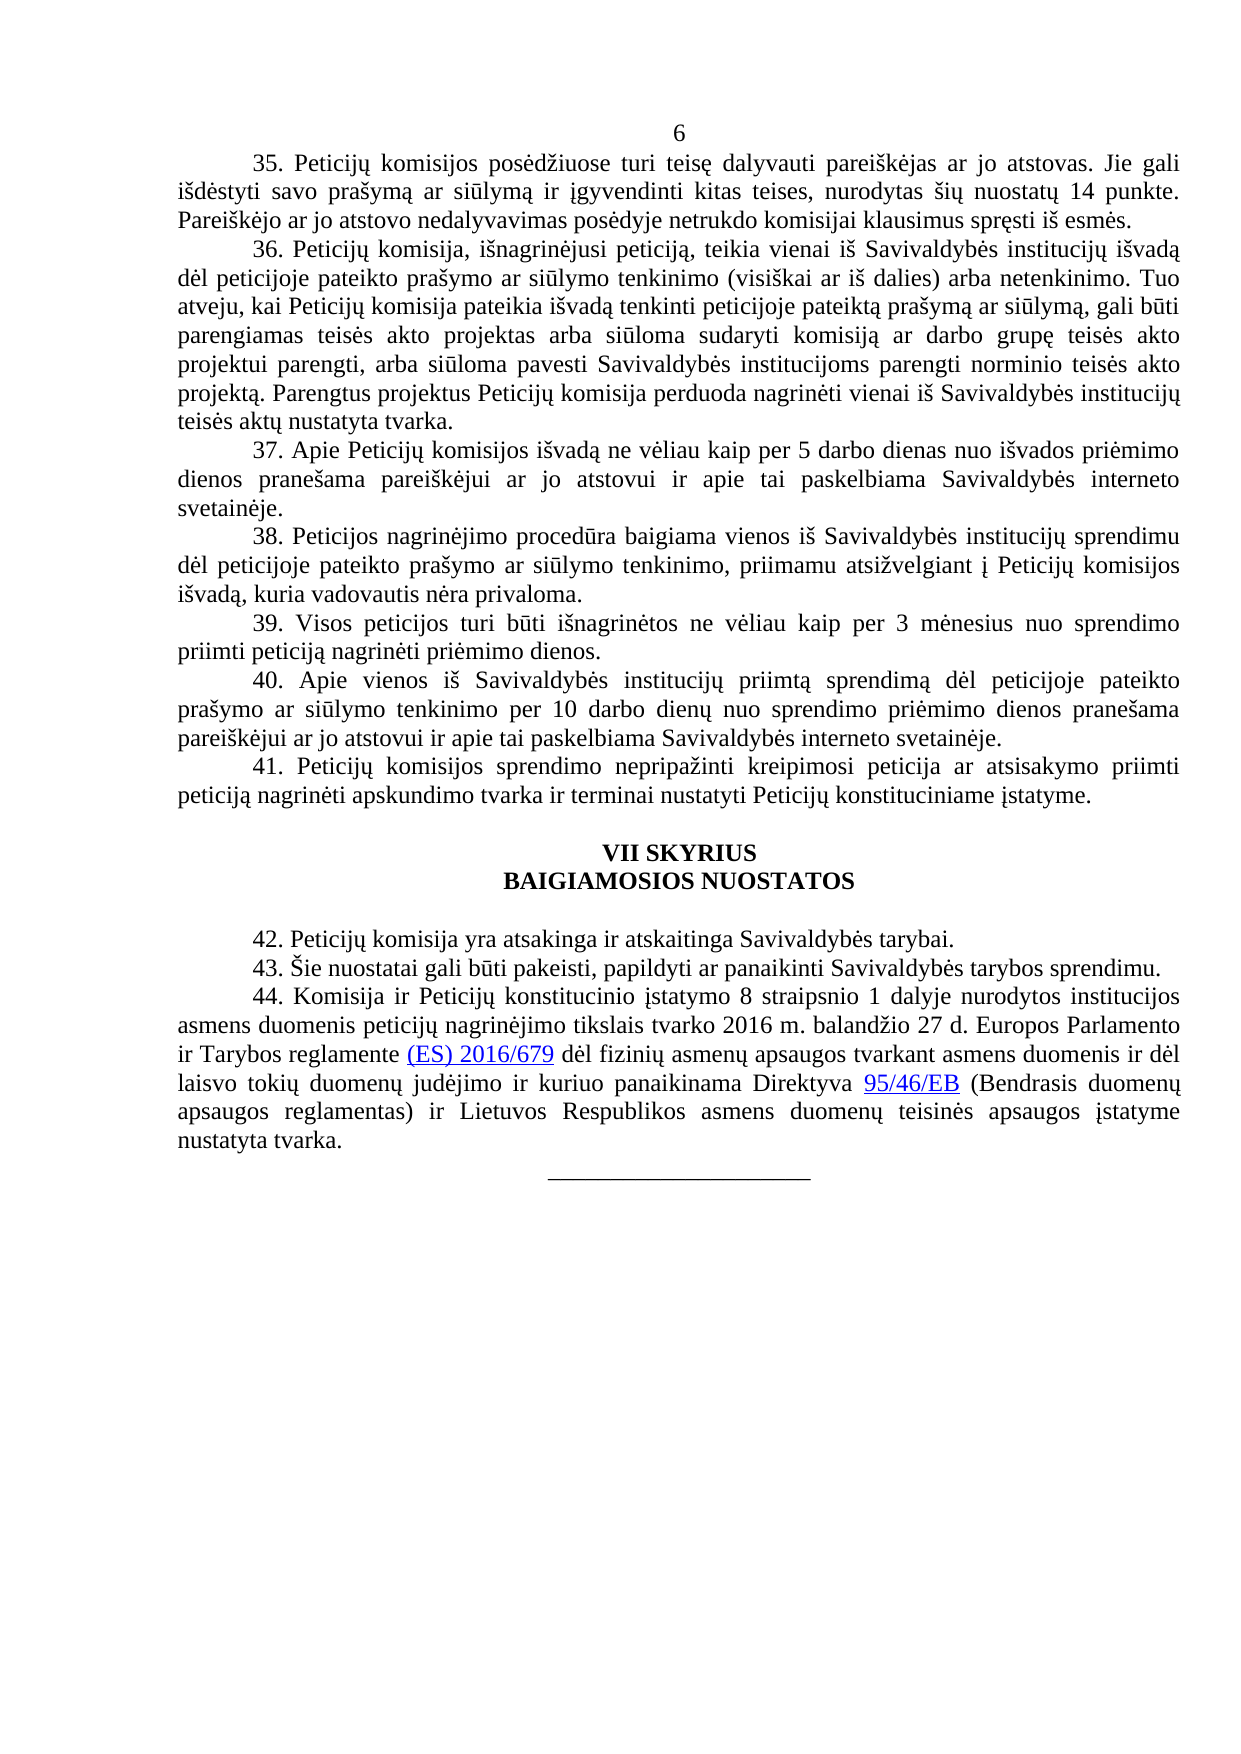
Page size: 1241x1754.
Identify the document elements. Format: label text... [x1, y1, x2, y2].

text 38. Peticijos nagrinėjimo procedūra baigiama vienos iš Savivaldybės institucijų sprendimu dėl peticijoje pateikto prašymo ar siūlymo tenkinimo, priimamu atsižvelgiant į Peticijų komisijos išvadą, kuria vadovautis nėra privaloma. [177, 521, 1181, 608]
text _____________________ [177, 1154, 1181, 1183]
text 39. Visos peticijos turi būti išnagrinėtos ne vėliau kaip per 3 mėnesius nuo sprendimo priimti peticiją nagrinėti priėmimo dienos. [177, 608, 1181, 665]
text 43. Šie nuostatai gali būti pakeisti, papildyti ar panaikinti Savivaldybės tarybos sprendimu. [177, 953, 1181, 981]
text 37. Apie Peticijų komisijos išvadą ne vėliau kaip per 5 darbo dienas nuo išvados priėmimo dienos pranešama pareiškėjui ar jo atstovui ir apie tai paskelbiama Savivaldybės interneto svetainėje. [177, 435, 1181, 521]
text 41. Peticijų komisijos sprendimo nepripažinti kreipimosi peticija ar atsisakymo priimti peticiją nagrinėti apskundimo tvarka ir terminai nustatyti Peticijų konstituciniame įstatyme. [177, 751, 1181, 809]
text 35. Peticijų komisijos posėdžiuose turi teisę dalyvauti pareiškėjas ar jo atstovas. Jie gali išdėstyti savo prašymą ar siūlymą ir įgyvendinti kitas teises, nurodytas šių nuostatų 14 punkte. Pareiškėjo ar jo atstovo nedalyvavimas posėdyje netrukdo komisijai klausimus spręsti iš esmės. [177, 148, 1181, 234]
text VII SKYRIUS [177, 838, 1181, 866]
text 44. Komisija ir Peticijų konstitucinio įstatymo 8 straipsnio 1 dalyje nurodytos institucijos asmens duomenis peticijų nagrinėjimo tikslais tvarko 2016 m. balandžio 27 d. Europos Parlamento ir Tarybos reglamente (ES) 2016/679 dėl fizinių asmenų apsaugos tvarkant asmens duomenis ir dėl laisvo tokių duomenų judėjimo ir kuriuo panaikinama Direktyva 95/46/EB (Bendrasis duomenų apsaugos reglamentas) ir Lietuvos Respublikos asmens duomenų teisinės apsaugos įstatyme nustatyta tvarka. [177, 981, 1181, 1154]
text 40. Apie vienos iš Savivaldybės institucijų priimtą sprendimą dėl peticijoje pateikto prašymo ar siūlymo tenkinimo per 10 darbo dienų nuo sprendimo priėmimo dienos pranešama pareiškėjui ar jo atstovui ir apie tai paskelbiama Savivaldybės interneto svetainėje. [177, 665, 1181, 751]
text BAIGIAMOSIOS NUOSTATOS [177, 866, 1181, 895]
text 42. Peticijų komisija yra atsakinga ir atskaitinga Savivaldybės tarybai. [177, 924, 1181, 953]
text 36. Peticijų komisija, išnagrinėjusi peticiją, teikia vienai iš Savivaldybės institucijų išvadą dėl peticijoje pateikto prašymo ar siūlymo tenkinimo (visiškai ar iš dalies) arba netenkinimo. Tuo atveju, kai Peticijų komisija pateikia išvadą tenkinti peticijoje pateiktą prašymą ar siūlymą, gali būti parengiamas teisės akto projektas arba siūloma sudaryti komisiją ar darbo grupę teisės akto projektui parengti, arba siūloma pavesti Savivaldybės institucijoms parengti norminio teisės akto projektą. Parengtus projektus Peticijų komisija perduoda nagrinėti vienai iš Savivaldybės institucijų teisės aktų nustatyta tvarka. [177, 234, 1181, 435]
